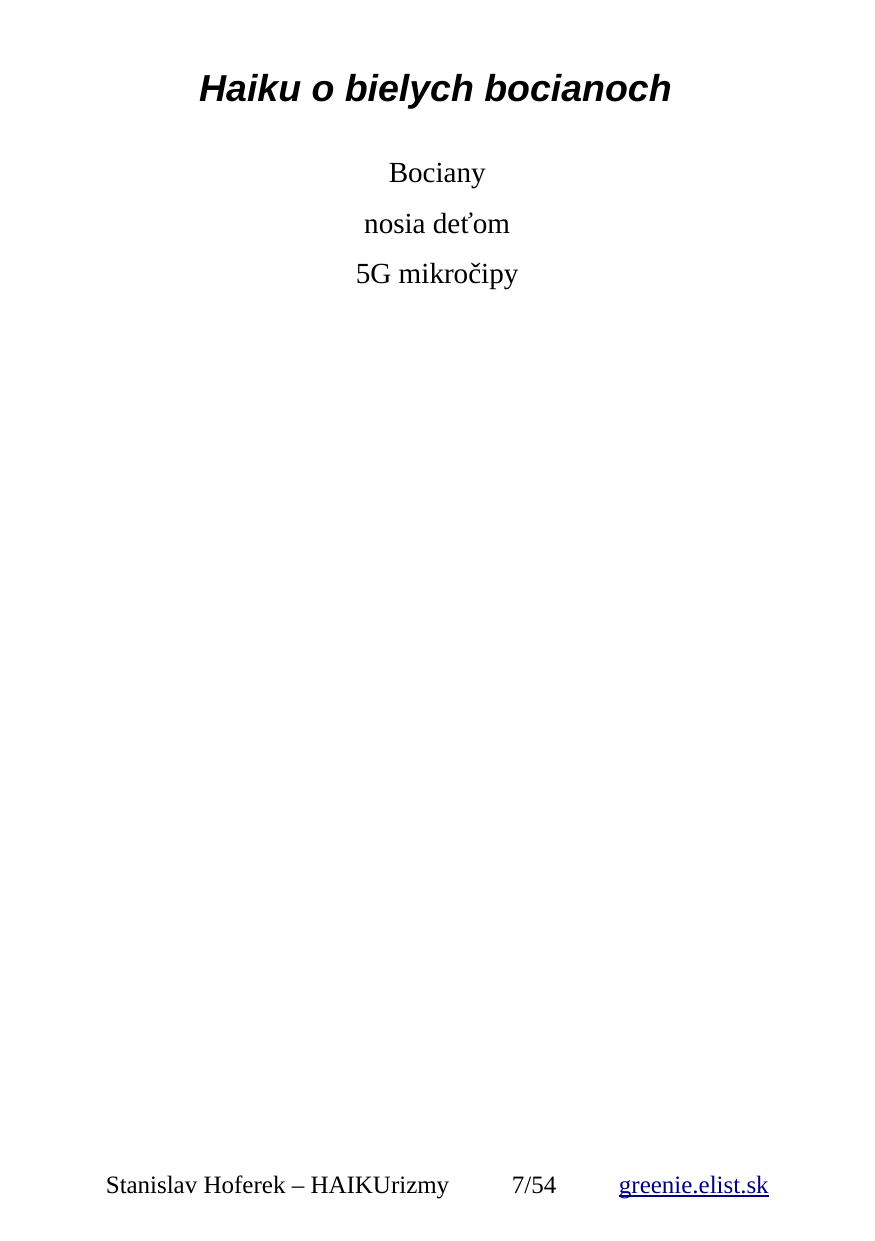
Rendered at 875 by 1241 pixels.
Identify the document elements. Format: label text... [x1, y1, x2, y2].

text Bociany nosia deťom 5G mikročipy [41, 156, 833, 290]
subtitle Haiku o bielych bocianoch [41, 66, 833, 109]
